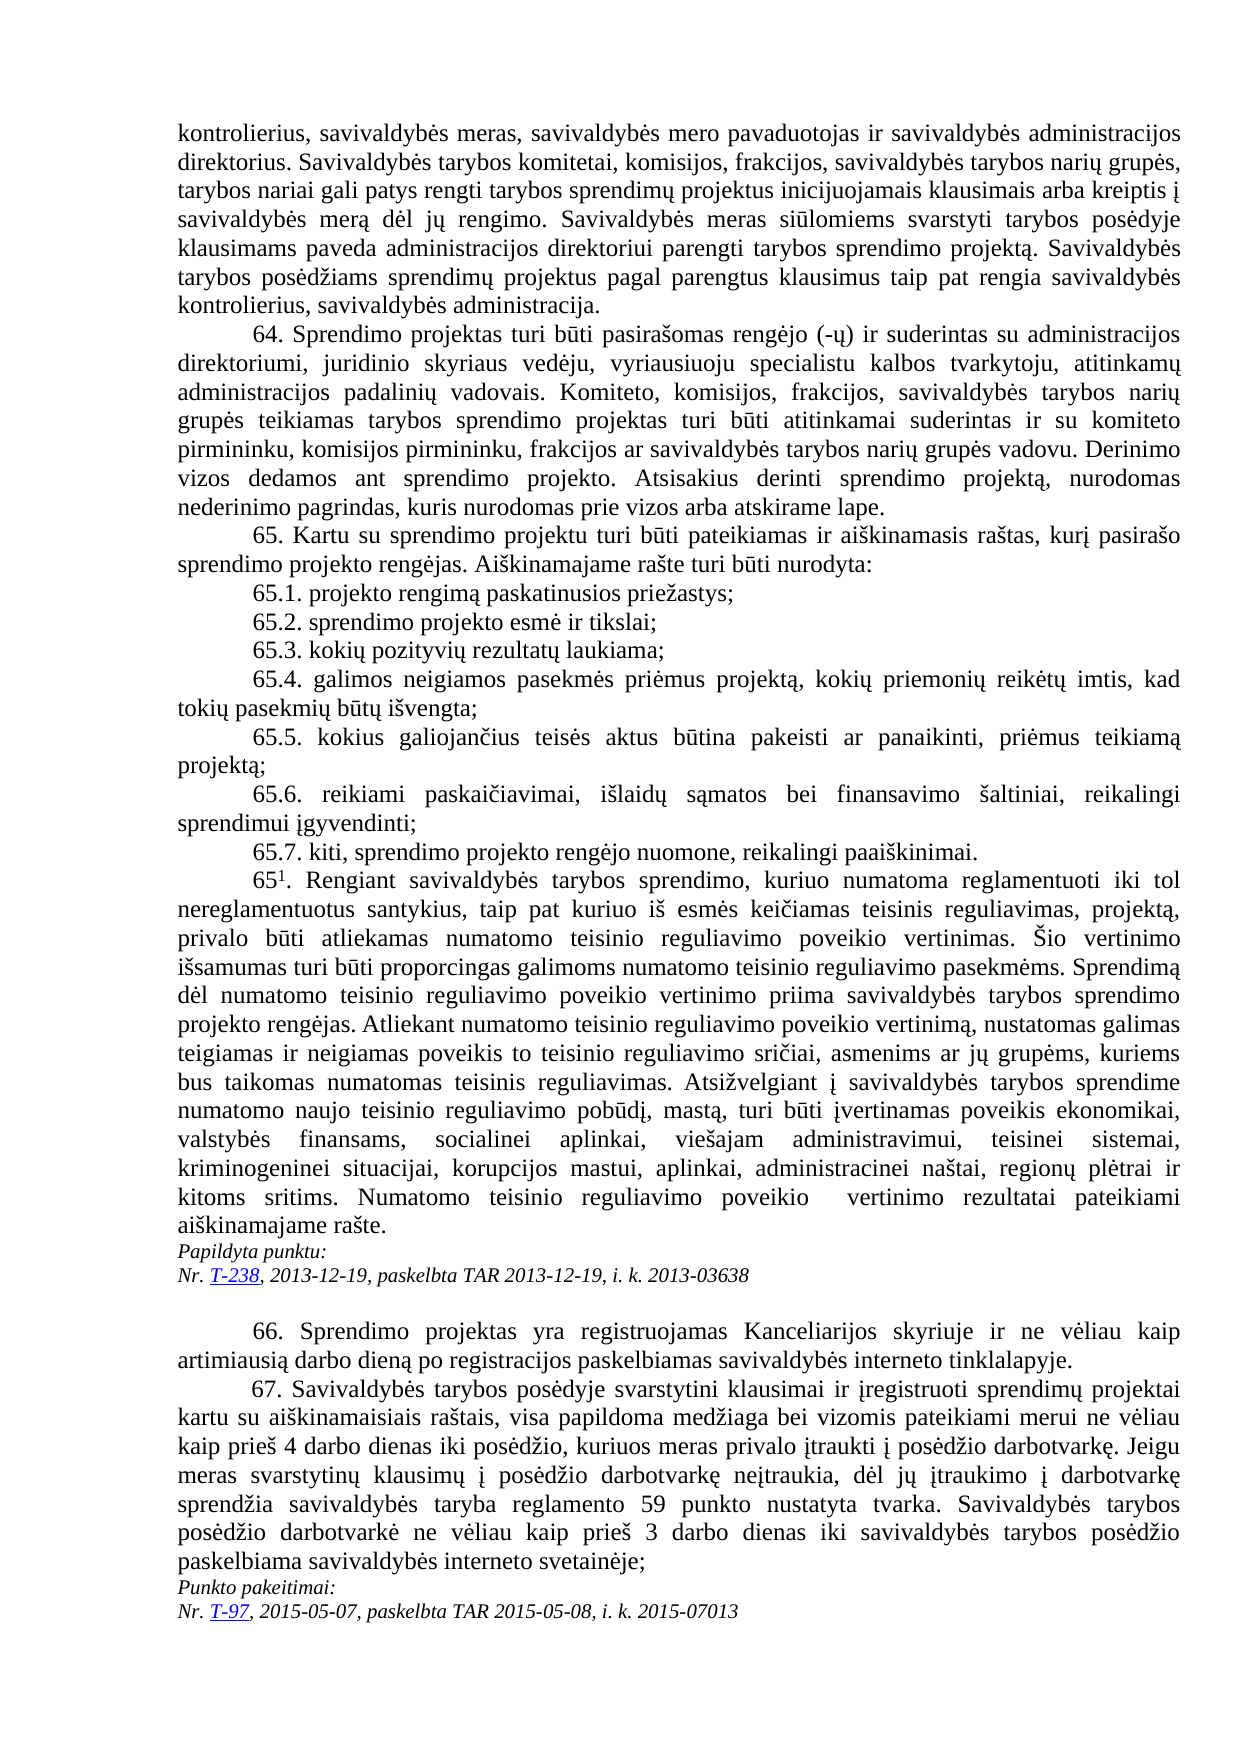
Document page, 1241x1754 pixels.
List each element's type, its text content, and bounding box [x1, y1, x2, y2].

text Papildyta punktu: [177, 1239, 1181, 1263]
text 65.1. projekto rengimą paskatinusios priežastys; [177, 578, 1181, 607]
text 65.2. sprendimo projekto esmė ir tikslai; [177, 607, 1181, 636]
text 65.3. kokių pozityvių rezultatų laukiama; [177, 636, 1181, 664]
text 67. Savivaldybės tarybos posėdyje svarstytini klausimai ir įregistruoti sprendimų projektai kartu su aiškinamaisiais raštais, visa papildoma medžiaga bei vizomis pateikiami merui ne vėliau kaip prieš 4 darbo dienas iki posėdžio, kuriuos meras privalo įtraukti į posėdžio darbotvarkę. Jeigu meras svarstytinų klausimų į posėdžio darbotvarkę neįtraukia, dėl jų įtraukimo į darbotvarkę sprendžia savivaldybės taryba reglamento 59 punkto nustatyta tvarka. Savivaldybės tarybos posėdžio darbotvarkė ne vėliau kaip prieš 3 darbo dienas iki savivaldybės tarybos posėdžio paskelbiama savivaldybės interneto svetainėje; [177, 1374, 1181, 1575]
text Punkto pakeitimai: [177, 1575, 1181, 1599]
text kontrolierius, savivaldybės meras, savivaldybės mero pavaduotojas ir savivaldybės administracijos direktorius. Savivaldybės tarybos komitetai, komisijos, frakcijos, savivaldybės tarybos narių grupės, tarybos nariai gali patys rengti tarybos sprendimų projektus inicijuojamais klausimais arba kreiptis į savivaldybės merą dėl jų rengimo. Savivaldybės meras siūlomiems svarstyti tarybos posėdyje klausimams paveda administracijos direktoriui parengti tarybos sprendimo projektą. Savivaldybės tarybos posėdžiams sprendimų projektus pagal parengtus klausimus taip pat rengia savivaldybės kontrolierius, savivaldybės administracija. [177, 118, 1181, 319]
text 65.7. kiti, sprendimo projekto rengėjo nuomone, reikalingi paaiškinimai. [177, 837, 1181, 866]
text 65. Kartu su sprendimo projektu turi būti pateikiamas ir aiškinamasis raštas, kurį pasirašo sprendimo projekto rengėjas. Aiškinamajame rašte turi būti nurodyta: [177, 521, 1181, 578]
text 64. Sprendimo projektas turi būti pasirašomas rengėjo (-ų) ir suderintas su administracijos direktoriumi, juridinio skyriaus vedėju, vyriausiuoju specialistu kalbos tvarkytoju, atitinkamų administracijos padalinių vadovais. Komiteto, komisijos, frakcijos, savivaldybės tarybos narių grupės teikiamas tarybos sprendimo projektas turi būti atitinkamai suderintas ir su komiteto pirmininku, komisijos pirmininku, frakcijos ar savivaldybės tarybos narių grupės vadovu. Derinimo vizos dedamos ant sprendimo projekto. Atsisakius derinti sprendimo projektą, nurodomas nederinimo pagrindas, kuris nurodomas prie vizos arba atskirame lape. [177, 319, 1181, 521]
text 65.6. reikiami paskaičiavimai, išlaidų sąmatos bei finansavimo šaltiniai, reikalingi sprendimui įgyvendinti; [177, 779, 1181, 837]
text 651. Rengiant savivaldybės tarybos sprendimo, kuriuo numatoma reglamentuoti iki tol nereglamentuotus santykius, taip pat kuriuo iš esmės keičiamas teisinis reguliavimas, projektą, privalo būti atliekamas numatomo teisinio reguliavimo poveikio vertinimas. Šio vertinimo išsamumas turi būti proporcingas galimoms numatomo teisinio reguliavimo pasekmėms. Sprendimą dėl numatomo teisinio reguliavimo poveikio vertinimo priima savivaldybės tarybos sprendimo projekto rengėjas. Atliekant numatomo teisinio reguliavimo poveikio vertinimą, nustatomas galimas teigiamas ir neigiamas poveikis to teisinio reguliavimo sričiai, asmenims ar jų grupėms, kuriems bus taikomas numatomas teisinis reguliavimas. Atsižvelgiant į savivaldybės tarybos sprendime numatomo naujo teisinio reguliavimo pobūdį, mastą, turi būti įvertinamas poveikis ekonomikai, valstybės finansams, socialinei aplinkai, viešajam administravimui, teisinei sistemai, kriminogeninei situacijai, korupcijos mastui, aplinkai, administracinei naštai, regionų plėtrai ir kitoms sritims. Numatomo teisinio reguliavimo poveikio vertinimo rezultatai pateikiami aiškinamajame rašte. [177, 866, 1181, 1239]
text 65.4. galimos neigiamos pasekmės priėmus projektą, kokių priemonių reikėtų imtis, kad tokių pasekmių būtų išvengta; [177, 664, 1181, 722]
text 66. Sprendimo projektas yra registruojamas Kanceliarijos skyriuje ir ne vėliau kaip artimiausią darbo dieną po registracijos paskelbiamas savivaldybės interneto tinklalapyje. [177, 1316, 1181, 1374]
text 65.5. kokius galiojančius teisės aktus būtina pakeisti ar panaikinti, priėmus teikiamą projektą; [177, 722, 1181, 779]
text Nr. T-238, 2013-12-19, paskelbta TAR 2013-12-19, i. k. 2013-03638 [177, 1263, 1181, 1287]
text Nr. T-97, 2015-05-07, paskelbta TAR 2015-05-08, i. k. 2015-07013 [177, 1599, 1181, 1623]
